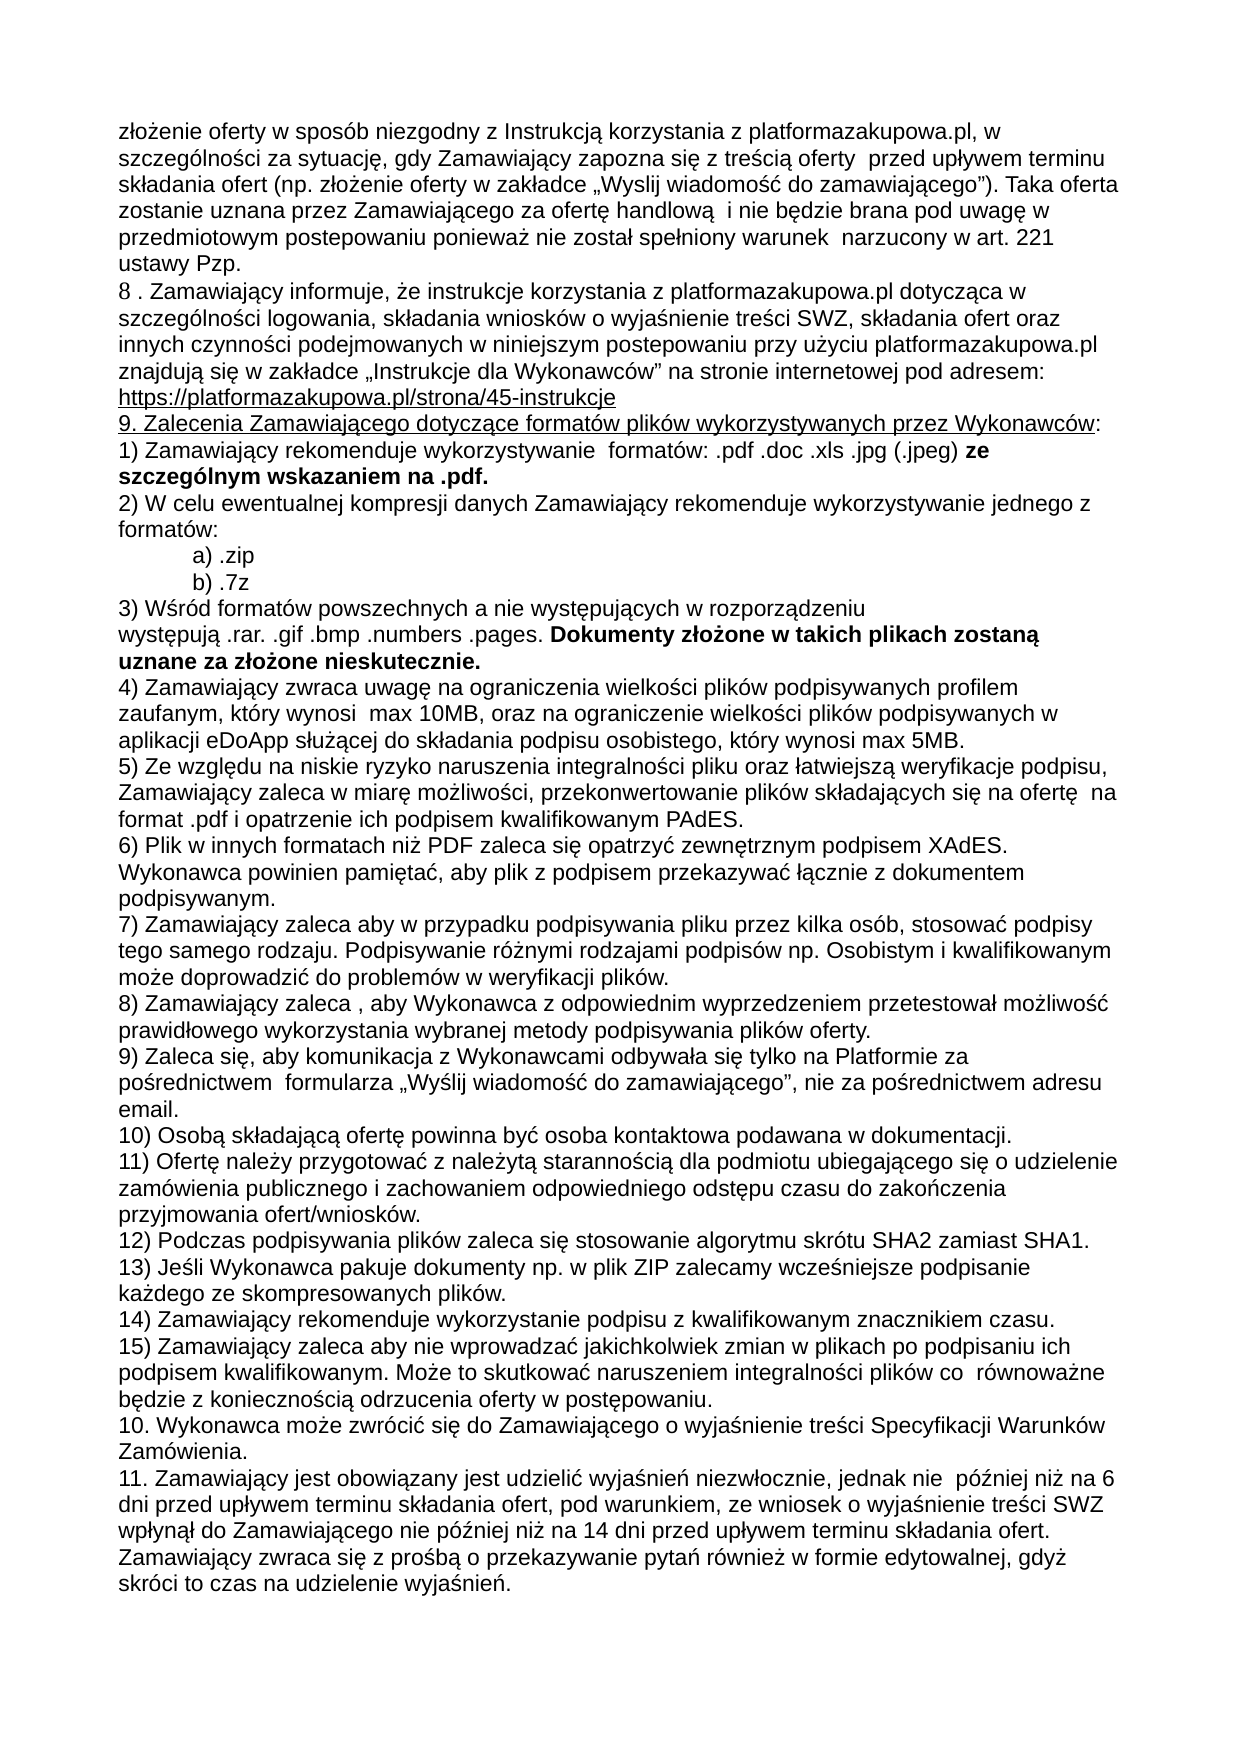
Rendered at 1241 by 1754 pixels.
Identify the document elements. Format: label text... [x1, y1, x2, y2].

text 10. Wykonawca może zwrócić się do Zamawiającego o wyjaśnienie treści Specyfikacji Warunków Zamówienia. [118, 1412, 1122, 1464]
text 15) Zamawiający zaleca aby nie wprowadzać jakichkolwiek zmian w plikach po podpisaniu ich podpisem kwalifikowanym. Może to skutkować naruszeniem integralności plików co równoważne będzie z koniecznością odrzucenia oferty w postępowaniu. [118, 1333, 1122, 1412]
text 11) Ofertę należy przygotować z należytą starannością dla podmiotu ubiegającego się o udzielenie zamówienia publicznego i zachowaniem odpowiedniego odstępu czasu do zakończenia przyjmowania ofert/wniosków. [118, 1148, 1122, 1227]
text 6) Plik w innych formatach niż PDF zaleca się opatrzyć zewnętrznym podpisem XAdES. Wykonawca powinien pamiętać, aby plik z podpisem przekazywać łącznie z dokumentem podpisywanym. [118, 832, 1122, 911]
text 5) Ze względu na niskie ryzyko naruszenia integralności pliku oraz łatwiejszą weryfikacje podpisu, Zamawiający zaleca w miarę możliwości, przekonwertowanie plików składających się na ofertę na format .pdf i opatrzenie ich podpisem kwalifikowanym PAdES. [118, 753, 1122, 832]
text 10) Osobą składającą ofertę powinna być osoba kontaktowa podawana w dokumentacji. [118, 1122, 1122, 1148]
text b) .7z [118, 568, 1122, 595]
text 8 . Zamawiający informuje, że instrukcje korzystania z platformazakupowa.pl dotycząca w szczególności logowania, składania wniosków o wyjaśnienie treści SWZ, składania ofert oraz innych czynności podejmowanych w niniejszym postepowaniu przy użyciu platformazakupowa.pl znajdują się w zakładce „Instrukcje dla Wykonawców” na stronie internetowej pod adresem: https://platformazakupowa.pl/strona/45-instrukcje [118, 276, 1122, 410]
text 8) Zamawiający zaleca , aby Wykonawca z odpowiednim wyprzedzeniem przetestował możliwość prawidłowego wykorzystania wybranej metody podpisywania plików oferty. [118, 990, 1122, 1043]
text 1) Zamawiający rekomenduje wykorzystywanie formatów: .pdf .doc .xls .jpg (.jpeg) ze szczególnym wskazaniem na .pdf. [118, 437, 1122, 489]
text złożenie oferty w sposób niezgodny z Instrukcją korzystania z platformazakupowa.pl, w szczególności za sytuację, gdy Zamawiający zapozna się z treścią oferty przed upływem terminu składania ofert (np. złożenie oferty w zakładce „Wyslij wiadomość do zamawiającego”). Taka oferta zostanie uznana przez Zamawiającego za ofertę handlową i nie będzie brana pod uwagę w przedmiotowym postepowaniu ponieważ nie został spełniony warunek narzucony w art. 221 ustawy Pzp. [118, 118, 1122, 276]
text a) .zip [118, 542, 1122, 568]
text 12) Podczas podpisywania plików zaleca się stosowanie algorytmu skrótu SHA2 zamiast SHA1. [118, 1227, 1122, 1254]
text 13) Jeśli Wykonawca pakuje dokumenty np. w plik ZIP zalecamy wcześniejsze podpisanie każdego ze skompresowanych plików. [118, 1254, 1122, 1306]
text 14) Zamawiający rekomenduje wykorzystanie podpisu z kwalifikowanym znacznikiem czasu. [118, 1306, 1122, 1333]
text 9) Zaleca się, aby komunikacja z Wykonawcami odbywała się tylko na Platformie za pośrednictwem formularza „Wyślij wiadomość do zamawiającego”, nie za pośrednictwem adresu email. [118, 1043, 1122, 1122]
text 2) W celu ewentualnej kompresji danych Zamawiający rekomenduje wykorzystywanie jednego z formatów: [118, 489, 1122, 542]
text 4) Zamawiający zwraca uwagę na ograniczenia wielkości plików podpisywanych profilem zaufanym, który wynosi max 10MB, oraz na ograniczenie wielkości plików podpisywanych w aplikacji eDoApp służącej do składania podpisu osobistego, który wynosi max 5MB. [118, 674, 1122, 753]
text 9. Zalecenia Zamawiającego dotyczące formatów plików wykorzystywanych przez Wykonawców: [118, 410, 1122, 437]
text 11. Zamawiający jest obowiązany jest udzielić wyjaśnień niezwłocznie, jednak nie później niż na 6 dni przed upływem terminu składania ofert, pod warunkiem, ze wniosek o wyjaśnienie treści SWZ wpłynął do Zamawiającego nie później niż na 14 dni przed upływem terminu składania ofert. Zamawiający zwraca się z prośbą o przekazywanie pytań również w formie edytowalnej, gdyż skróci to czas na udzielenie wyjaśnień. [118, 1464, 1122, 1596]
text 7) Zamawiający zaleca aby w przypadku podpisywania pliku przez kilka osób, stosować podpisy tego samego rodzaju. Podpisywanie różnymi rodzajami podpisów np. Osobistym i kwalifikowanym może doprowadzić do problemów w weryfikacji plików. [118, 911, 1122, 990]
text 3) Wśród formatów powszechnych a nie występujących w rozporządzeniu występują .rar. .gif .bmp .numbers .pages. Dokumenty złożone w takich plikach zostaną uznane za złożone nieskutecznie. [118, 595, 1122, 674]
